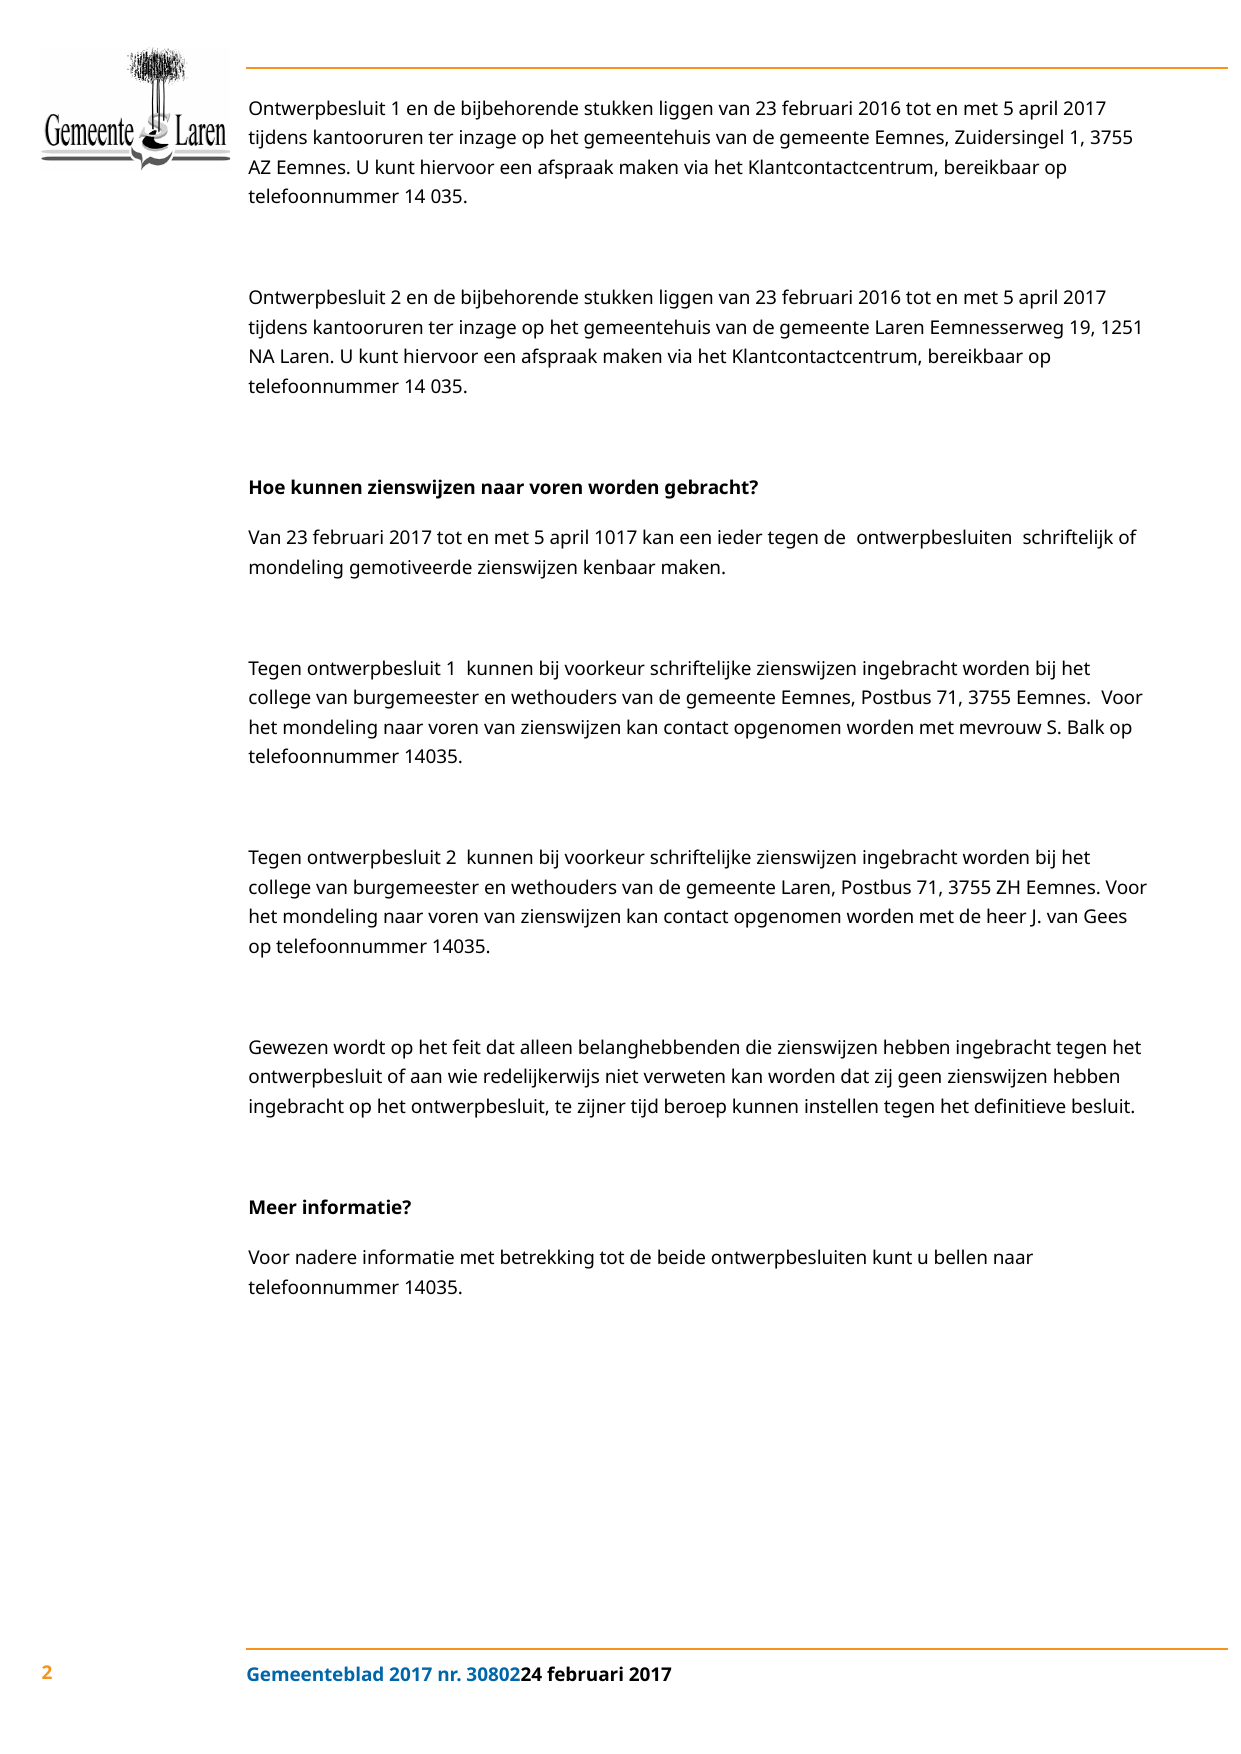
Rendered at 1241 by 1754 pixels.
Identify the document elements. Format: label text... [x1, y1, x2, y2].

text Van 23 februari 2017 tot en met 5 april 1017 kan een ieder tegen de ontwerpbesluiten schriftelijk of mondeling gemotiveerde zienswijzen kenbaar maken. [248, 524, 1152, 580]
text Voor nadere informatie met betrekking tot de beide ontwerpbesluiten kunt u bellen naar telefoonnummer 14035. [248, 1244, 1152, 1300]
text Hoe kunnen zienswijzen naar voren worden gebracht? [248, 474, 1152, 500]
text Gewezen wordt op het feit dat alleen belanghebbenden die zienswijzen hebben ingebracht tegen het ontwerpbesluit of aan wie redelijkerwijs niet verweten kan worden dat zij geen zienswijzen hebben ingebracht op het ontwerpbesluit, te zijner tijd beroep kunnen instellen tegen het definitieve besluit. [248, 1034, 1152, 1119]
picture [41, 47, 231, 172]
text Ontwerpbesluit 2 en de bijbehorende stukken liggen van 23 februari 2016 tot en met 5 april 2017 tijdens kantooruren ter inzage op het gemeentehuis van de gemeente Laren Eemnesserweg 19, 1251 NA Laren. U kunt hiervoor een afspraak maken via het Klantcontactcentrum, bereikbaar op telefoonnummer 14 035. [248, 284, 1152, 399]
text Tegen ontwerpbesluit 1 kunnen bij voorkeur schriftelijke zienswijzen ingebracht worden bij het college van burgemeester en wethouders van de gemeente Eemnes, Postbus 71, 3755 Eemnes. Voor het mondeling naar voren van zienswijzen kan contact opgenomen worden met mevrouw S. Balk op telefoonnummer 14035. [248, 655, 1152, 769]
text Ontwerpbesluit 1 en de bijbehorende stukken liggen van 23 februari 2016 tot en met 5 april 2017 tijdens kantooruren ter inzage op het gemeentehuis van de gemeente Eemnes, Zuidersingel 1, 3755 AZ Eemnes. U kunt hiervoor een afspraak maken via het Klantcontactcentrum, bereikbaar op telefoonnummer 14 035. [248, 95, 1152, 209]
text Tegen ontwerpbesluit 2 kunnen bij voorkeur schriftelijke zienswijzen ingebracht worden bij het college van burgemeester en wethouders van de gemeente Laren, Postbus 71, 3755 ZH Eemnes. Voor het mondeling naar voren van zienswijzen kan contact opgenomen worden met de heer J. van Gees op telefoonnummer 14035. [248, 844, 1152, 959]
text Meer informatie? [248, 1194, 1152, 1220]
